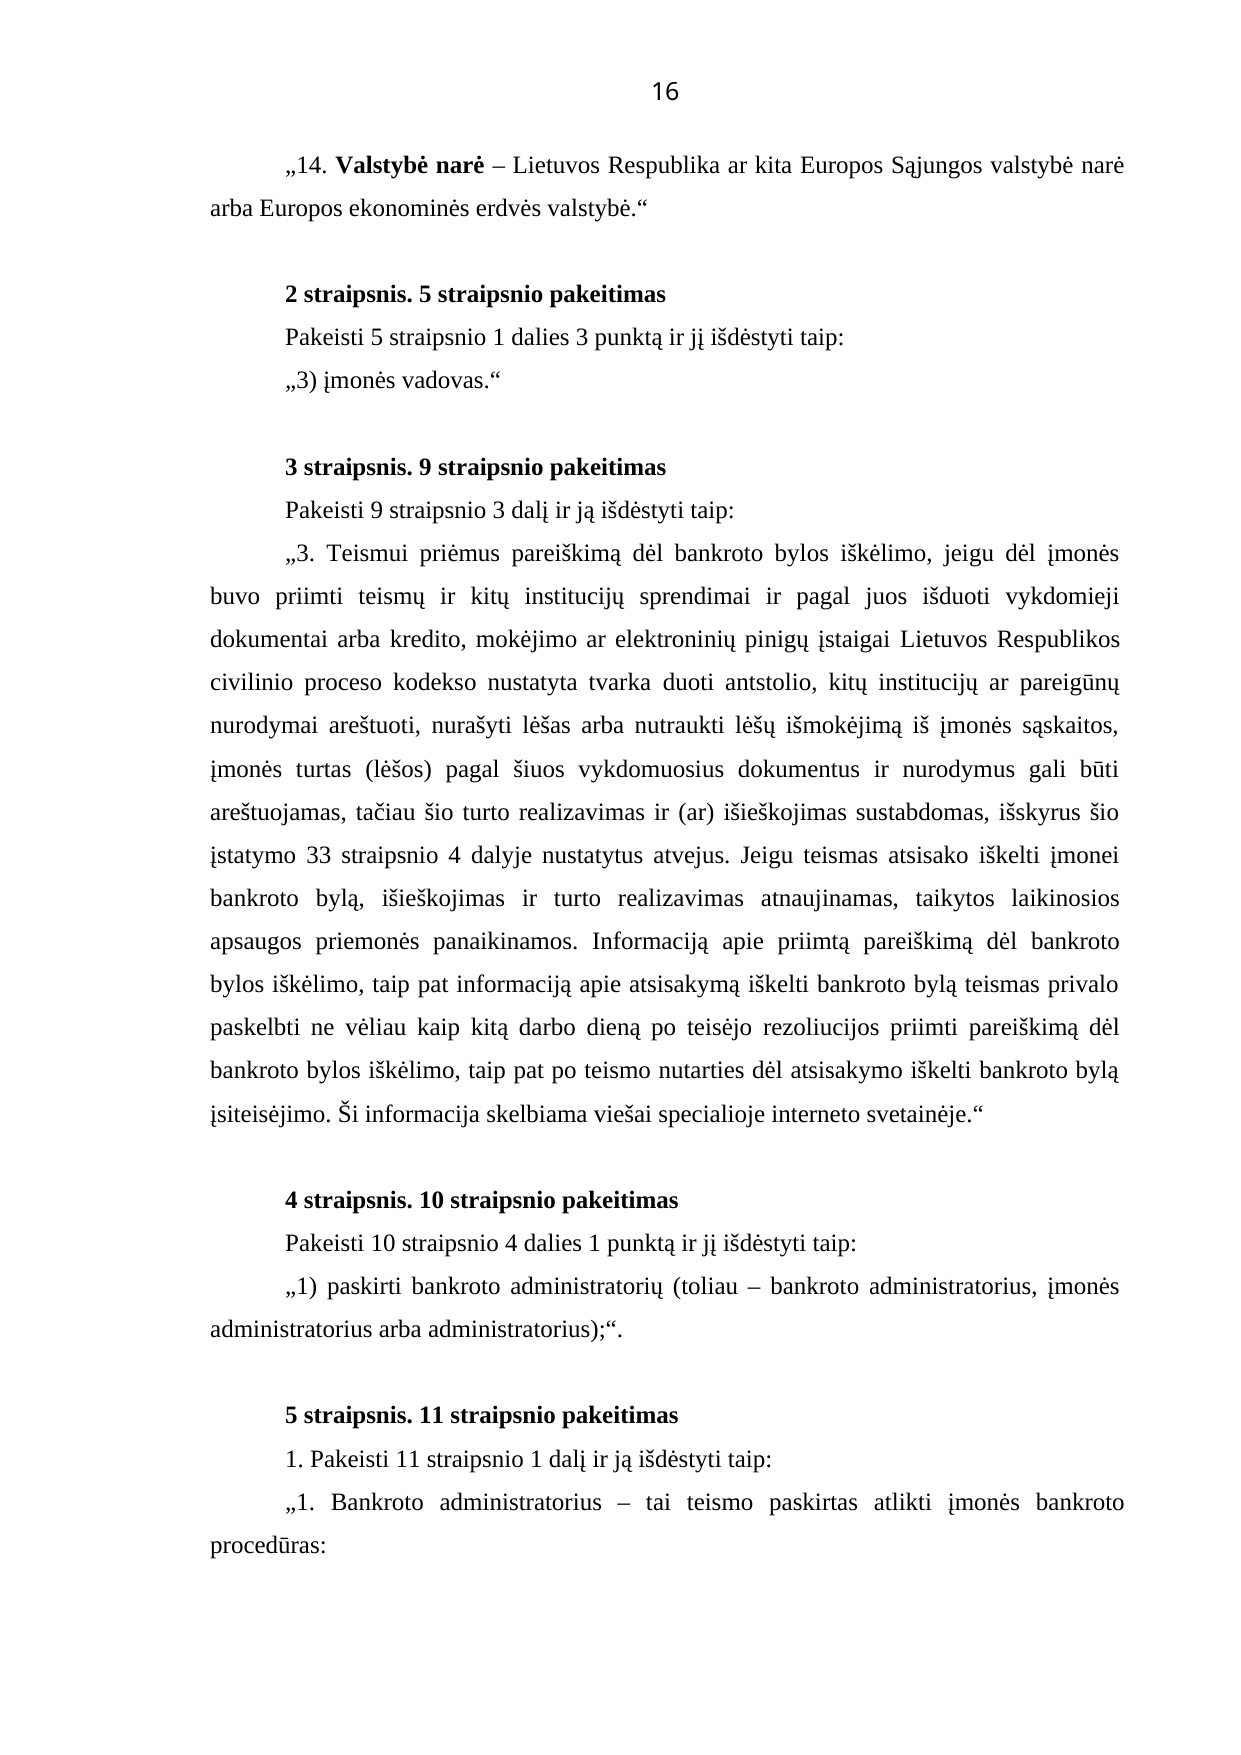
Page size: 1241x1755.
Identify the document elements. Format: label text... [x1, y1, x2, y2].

text „3) įmonės vadovas.“ [210, 366, 1126, 394]
text „3. Teismui priėmus pareiškimą dėl bankroto bylos iškėlimo, jeigu dėl įmonės buvo priimti teismų ir kitų institucijų sprendimai ir pagal juos išduoti vykdomieji dokumentai arba kredito, mokėjimo ar elektroninių pinigų įstaigai Lietuvos Respublikos civilinio proceso kodekso nustatyta tvarka duoti antstolio, kitų institucijų ar pareigūnų nurodymai areštuoti, nurašyti lėšas arba nutraukti lėšų išmokėjimą iš įmonės sąskaitos, įmonės turtas (lėšos) pagal šiuos vykdomuosius dokumentus ir nurodymus gali būti areštuojamas, tačiau šio turto realizavimas ir (ar) išieškojimas sustabdomas, išskyrus šio įstatymo 33 straipsnio 4 dalyje nustatytus atvejus. Jeigu teismas atsisako iškelti įmonei bankroto bylą, išieškojimas ir turto realizavimas atnaujinamas, taikytos laikinosios apsaugos priemonės panaikinamos. Informaciją apie priimtą pareiškimą dėl bankroto bylos iškėlimo, taip pat informaciją apie atsisakymą iškelti bankroto bylą teismas privalo paskelbti ne vėliau kaip kitą darbo dieną po teisėjo rezoliucijos priimti pareiškimą dėl bankroto bylos iškėlimo, taip pat po teismo nutarties dėl atsisakymo iškelti bankroto bylą įsiteisėjimo. Ši informacija skelbiama viešai specialioje interneto svetainėje.“ [210, 538, 1120, 1127]
text Pakeisti 10 straipsnio 4 dalies 1 punktą ir jį išdėstyti taip: [210, 1228, 1120, 1257]
text „14. Valstybė narė – Lietuvos Respublika ar kita Europos Sąjungos valstybė narė arba Europos ekonominės erdvės valstybė.“ [210, 150, 1126, 222]
text 1. Pakeisti 11 straipsnio 1 dalį ir ją išdėstyti taip: [210, 1444, 1120, 1472]
text Pakeisti 5 straipsnio 1 dalies 3 punktą ir jį išdėstyti taip: [210, 322, 1126, 351]
text Pakeisti 9 straipsnio 3 dalį ir ją išdėstyti taip: [210, 495, 1120, 524]
text „1) paskirti bankroto administratorių (toliau – bankroto administratorius, įmonės administratorius arba administratorius);“. [210, 1271, 1120, 1343]
text „1. Bankroto administratorius – tai teismo paskirtas atlikti įmonės bankroto procedūras: [210, 1487, 1126, 1559]
text 2 straipsnis. 5 straipsnio pakeitimas [210, 279, 1120, 308]
text 4 straipsnis. 10 straipsnio pakeitimas [210, 1185, 1120, 1214]
text 3 straipsnis. 9 straipsnio pakeitimas [210, 452, 1120, 481]
text 5 straipsnis. 11 straipsnio pakeitimas [210, 1401, 1120, 1429]
